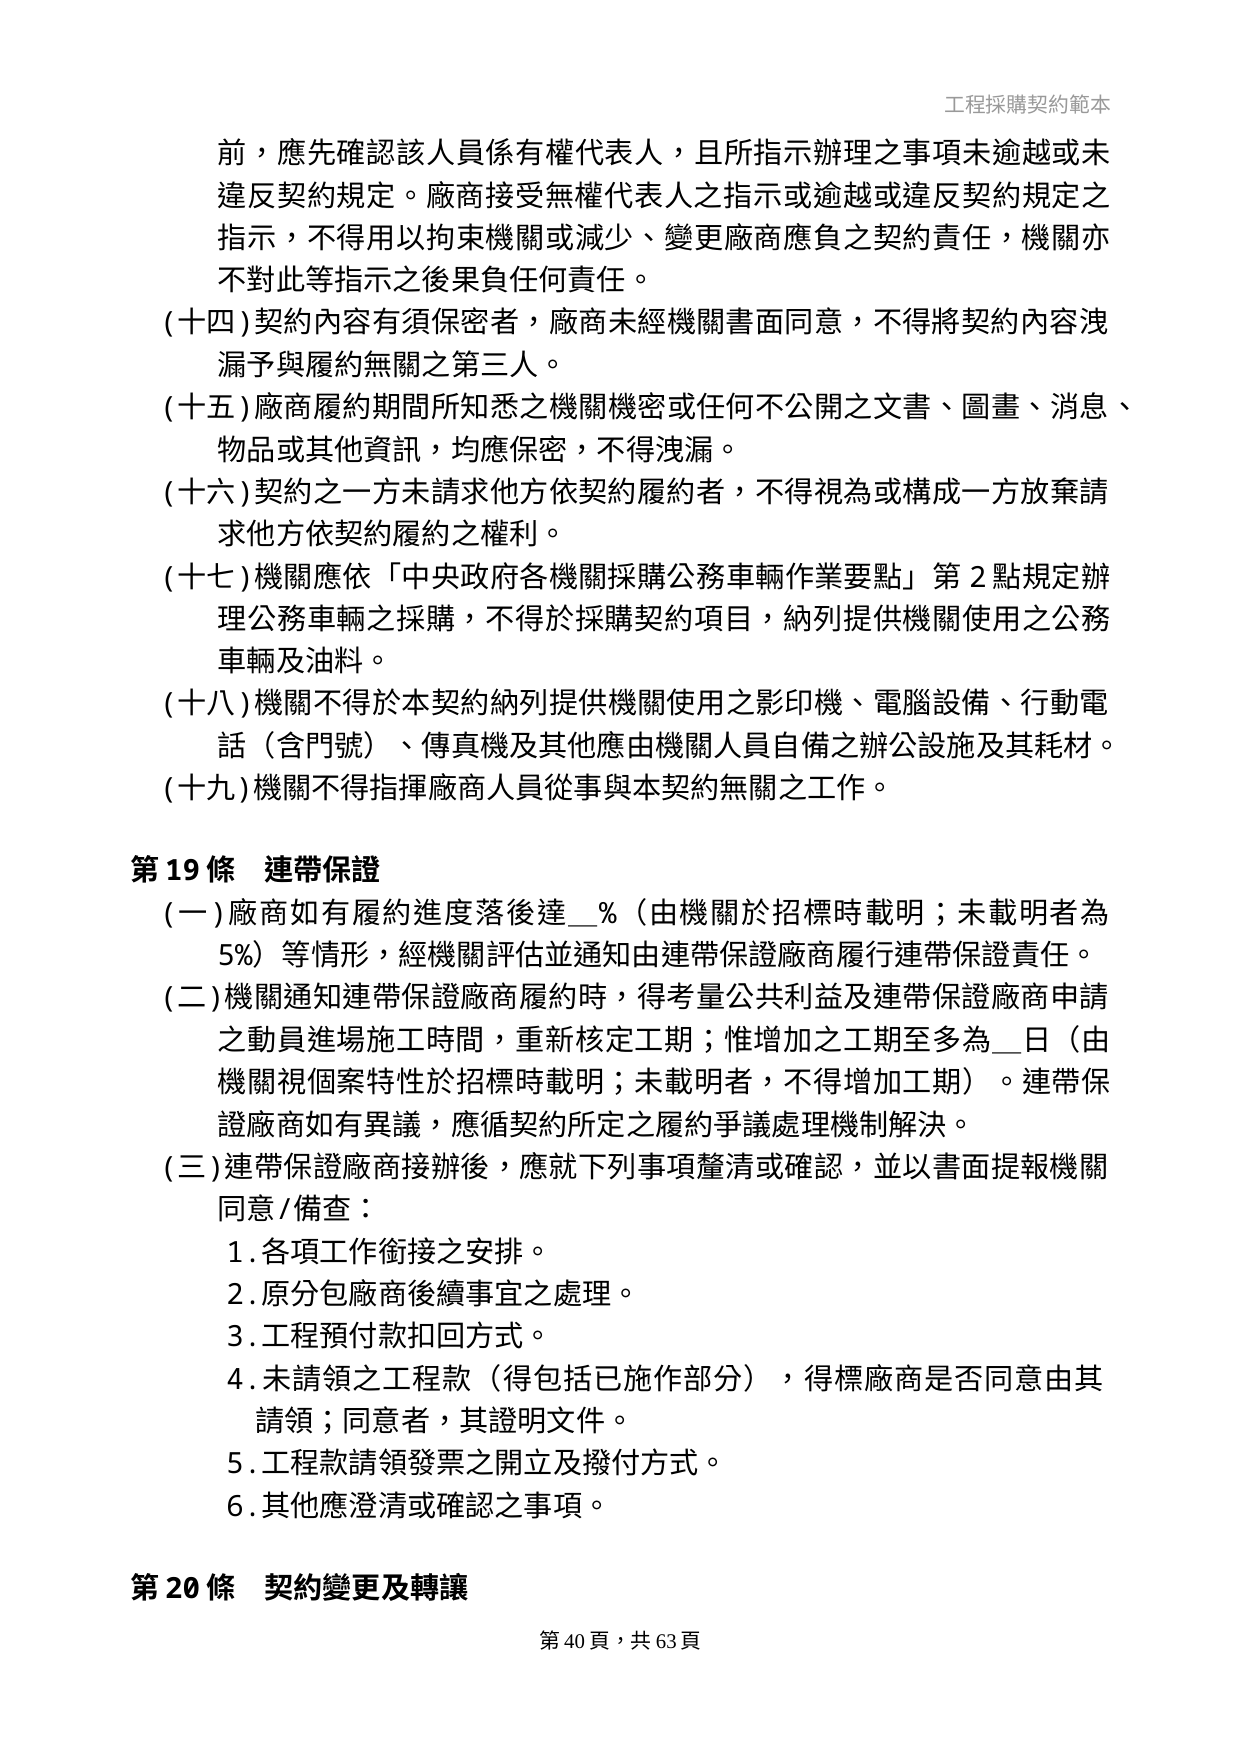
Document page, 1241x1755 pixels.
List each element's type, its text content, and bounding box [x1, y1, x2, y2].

text 前，應先確認該人員係有權代表人，且所指示辦理之事項未逾越或未違反契約規定。廠商接受無權代表人之指示或逾越或違反契約規定之指示，不得用以拘束機關或減少、變更廠商應負之契約責任，機關亦不對此等指示之後果負任何責任。 [159, 130, 1110, 299]
text 1.各項工作銜接之安排。 [226, 1228, 1104, 1271]
text 5.工程款請領發票之開立及撥付方式。 [226, 1440, 1104, 1482]
text 第20條 契約變更及轉讓 [130, 1564, 1110, 1607]
text (三)連帶保證廠商接辦後，應就下列事項釐清或確認，並以書面提報機關同意/備查： [159, 1143, 1110, 1228]
text (十七)機關應依「中央政府各機關採購公務車輛作業要點」第2點規定辦理公務車輛之採購，不得於採購契約項目，納列提供機關使用之公務車輛及油料。 [159, 553, 1110, 680]
text (二)機關通知連帶保證廠商履約時，得考量公共利益及連帶保證廠商申請之動員進場施工時間，重新核定工期；惟增加之工期至多為＿日（由機關視個案特性於招標時載明；未載明者，不得增加工期）。連帶保證廠商如有異議，應循契約所定之履約爭議處理機制解決。 [159, 974, 1110, 1143]
text 3.工程預付款扣回方式。 [226, 1313, 1104, 1355]
text 4.未請領之工程款（得包括已施作部分），得標廠商是否同意由其請領；同意者，其證明文件。 [226, 1355, 1104, 1440]
text (十九)機關不得指揮廠商人員從事與本契約無關之工作。 [159, 765, 1110, 807]
text (十四)契約內容有須保密者，廠商未經機關書面同意，不得將契約內容洩漏予與履約無關之第三人。 [159, 299, 1110, 384]
text (十五)廠商履約期間所知悉之機關機密或任何不公開之文書、圖畫、消息、物品或其他資訊，均應保密，不得洩漏。 [159, 384, 1110, 468]
text 6.其他應澄清或確認之事項。 [226, 1482, 1104, 1525]
text 第19條 連帶保證 [130, 847, 1110, 889]
text 2.原分包廠商後續事宜之處理。 [226, 1271, 1104, 1313]
text (十八)機關不得於本契約納列提供機關使用之影印機、電腦設備、行動電話（含門號）、傳真機及其他應由機關人員自備之辦公設施及其耗材。 [159, 680, 1110, 765]
text (十六)契約之一方未請求他方依契約履約者，不得視為或構成一方放棄請求他方依契約履約之權利。 [159, 468, 1110, 553]
text (一)廠商如有履約進度落後達＿%（由機關於招標時載明；未載明者為5%）等情形，經機關評估並通知由連帶保證廠商履行連帶保證責任。 [159, 889, 1110, 974]
